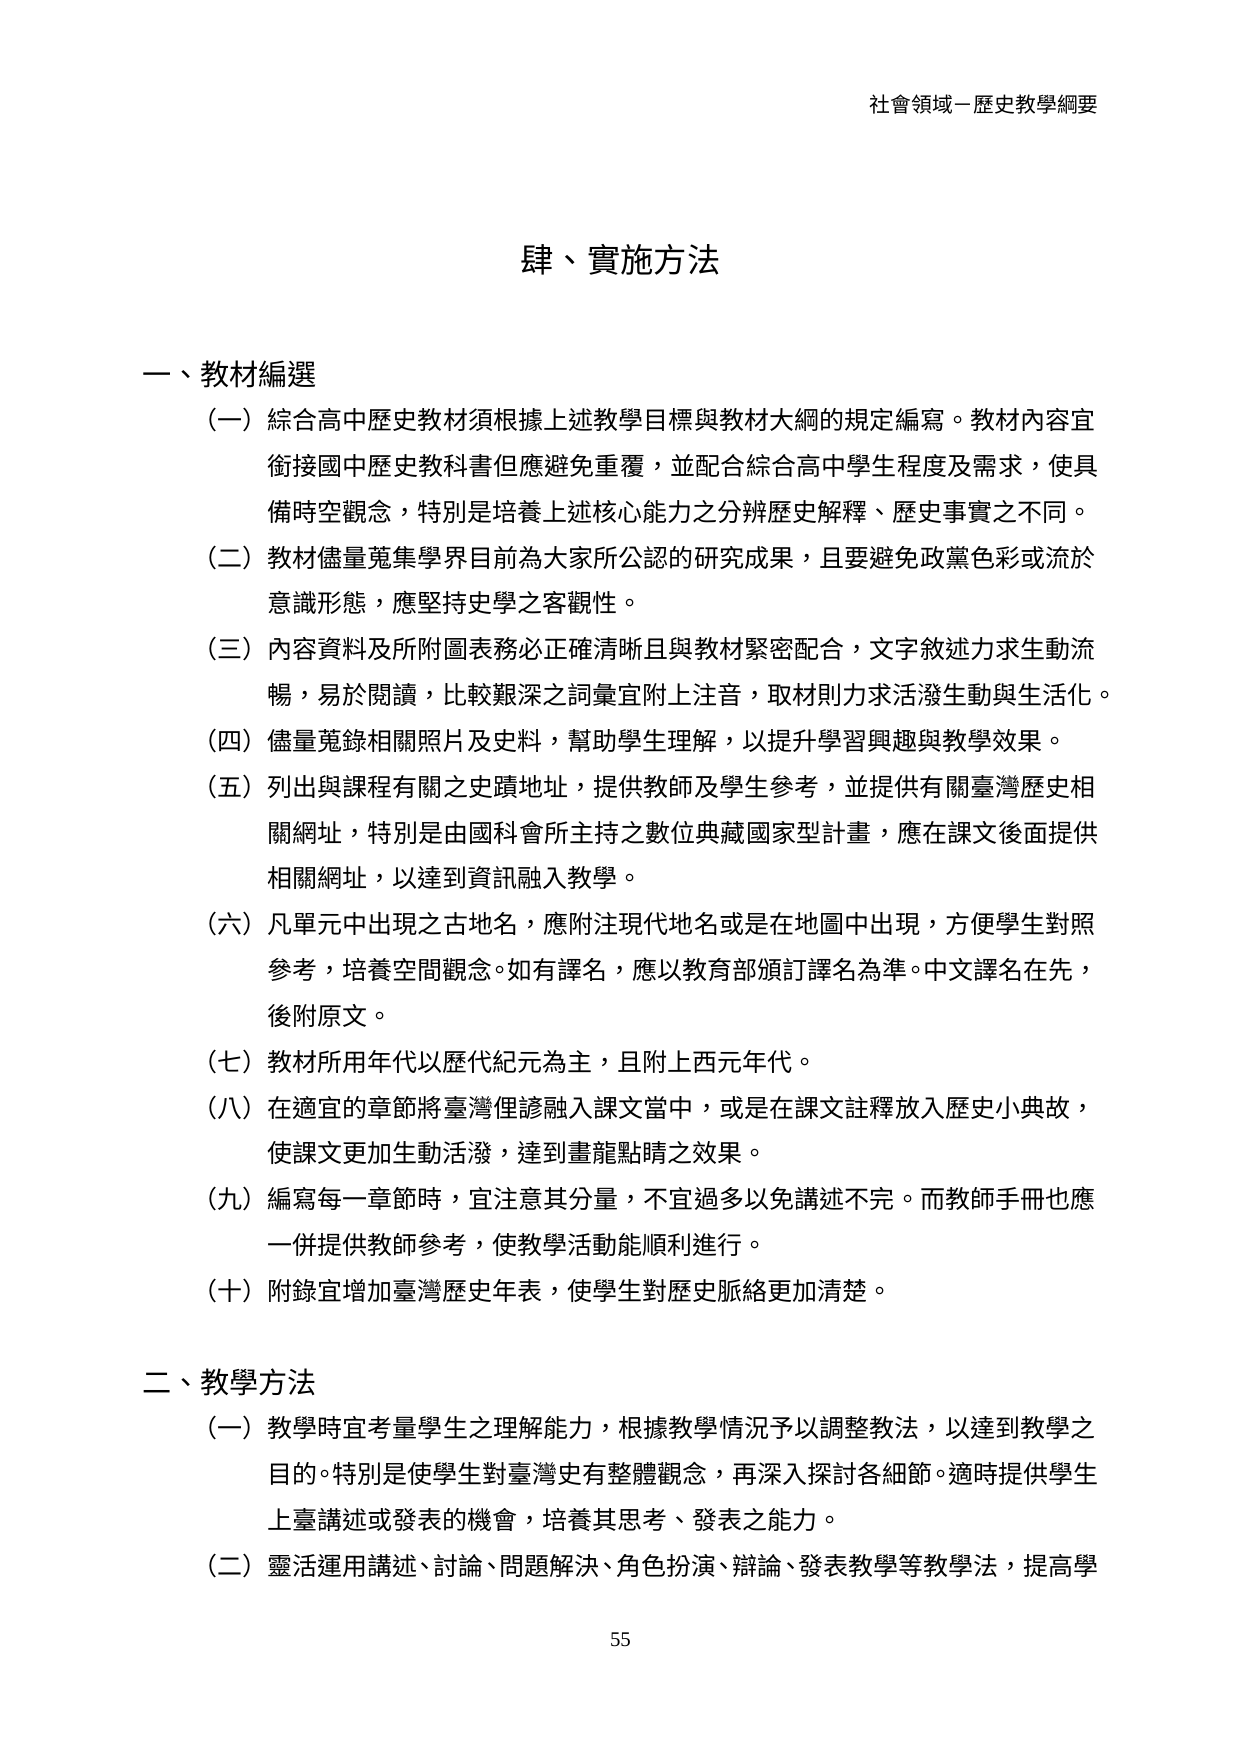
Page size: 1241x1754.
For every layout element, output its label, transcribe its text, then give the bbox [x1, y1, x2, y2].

text 肆、實施方法 [142, 212, 1098, 304]
text （九）編寫每一章節時，宜注意其分量，不宜過多以免講述不完。而教師手冊也應一併提供教師參考，使教學活動能順利進行。 [192, 1175, 1098, 1267]
text （二）靈活運用講述、討論、問題解決、角色扮演、辯論、發表教學等教學法，提高學 [192, 1542, 1098, 1587]
text （一）綜合高中歷史教材須根據上述教學目標與教材大綱的規定編寫。教材內容宜銜接國中歷史教科書但應避免重覆，並配合綜合高中學生程度及需求，使具備時空觀念，特別是培養上述核心能力之分辨歷史解釋、歷史事實之不同。 [192, 396, 1098, 533]
text （六）凡單元中出現之古地名，應附注現代地名或是在地圖中出現，方便學生對照參考，培養空間觀念。如有譯名，應以教育部頒訂譯名為準。中文譯名在先，後附原文。 [192, 900, 1098, 1037]
text （三）內容資料及所附圖表務必正確清晰且與教材緊密配合，文字敘述力求生動流暢，易於閱讀，比較艱深之詞彙宜附上注音，取材則力求活潑生動與生活化。 [192, 625, 1098, 717]
text （十）附錄宜增加臺灣歷史年表，使學生對歷史脈絡更加清楚。 [192, 1267, 1098, 1312]
text （八）在適宜的章節將臺灣俚諺融入課文當中，或是在課文註釋放入歷史小典故，使課文更加生動活潑，達到畫龍點睛之效果。 [192, 1083, 1098, 1175]
text （四）儘量蒐錄相關照片及史料，幫助學生理解，以提升學習興趣與教學效果。 [192, 717, 1098, 762]
text （二）教材儘量蒐集學界目前為大家所公認的研究成果，且要避免政黨色彩或流於意識形態，應堅持史學之客觀性。 [192, 533, 1098, 625]
text （五）列出與課程有關之史蹟地址，提供教師及學生參考，並提供有關臺灣歷史相關網址，特別是由國科會所主持之數位典藏國家型計畫，應在課文後面提供相關網址，以達到資訊融入教學。 [192, 762, 1098, 900]
text 二、教學方法 [142, 1358, 1098, 1404]
text （七）教材所用年代以歷代紀元為主，且附上西元年代。 [192, 1037, 1098, 1083]
text （一）教學時宜考量學生之理解能力，根據教學情況予以調整教法，以達到教學之目的。特別是使學生對臺灣史有整體觀念，再深入探討各細節。適時提供學生上臺講述或發表的機會，培養其思考、發表之能力。 [192, 1404, 1098, 1542]
text 一、教材編選 [142, 350, 1098, 396]
